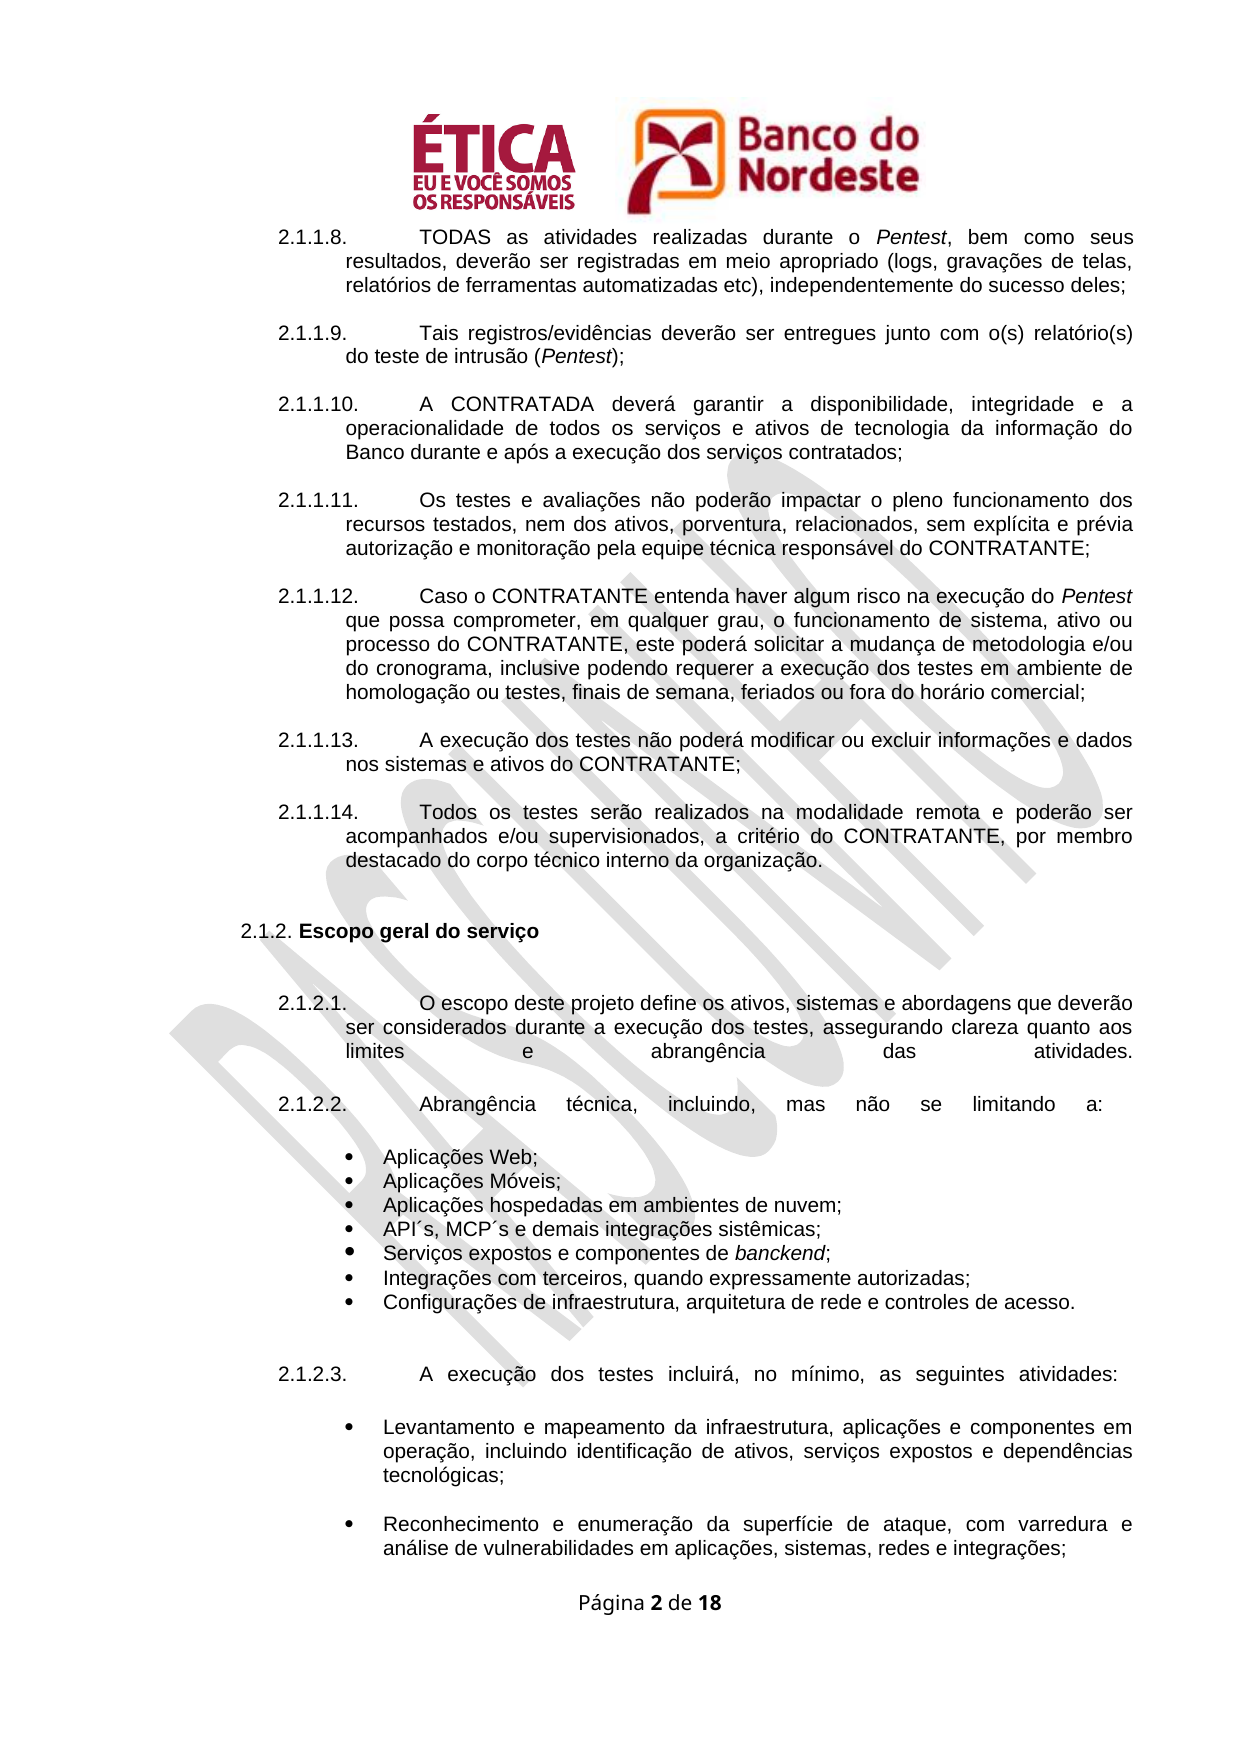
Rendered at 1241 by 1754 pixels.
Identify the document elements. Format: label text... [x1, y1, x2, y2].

list Os testes e avaliações não poderão impactar o pleno funcionamento dos recursos testados, nem dos ativos, porventura, relacionados, sem explícita e prévia autorização e monitoração pela equipe técnica responsável do CONTRATANTE; [278, 488, 770, 560]
list Todos os testes serão realizados na modalidade remota e poderão ser acompanhados e/ou supervisionados, a critério do CONTRATANTE, por membro destacado do corpo técnico interno da organização. [442, 799, 564, 871]
list Serviços expostos e componentes de banckend; [531, 1241, 1134, 1266]
list Abrangência técnica, incluindo, mas não se limitando a: [278, 1092, 355, 1144]
list O escopo deste projeto define os ativos, sistemas e abordagens que deverão ser considerados durante a execução dos testes, assegurando clareza quanto aos limites e abrangência das atividades. [432, 991, 640, 1092]
list Aplicações Web; [659, 1144, 1134, 1168]
list Tais registros/evidências deverão ser entregues junto com o(s) relatório(s) do teste de intrusão (Pentest); [278, 320, 1134, 368]
list Abrangência técnica, incluindo, mas não se limitando a: [334, 1092, 429, 1144]
list Caso o CONTRATANTE entenda haver algum risco na execução do Pentest que possa comprometer, em qualquer grau, o funcionamento de sistema, ativo ou processo do CONTRATANTE, este poderá solicitar a mudança de metodologia e/ou do cronograma, inclusive podendo requerer a execução dos testes em ambiente de homologação ou testes, finais de semana, feriados ou fora do horário comercial; [278, 584, 740, 704]
list Integrações com terceiros, quando expressamente autorizadas; [424, 1266, 501, 1290]
list Abrangência técnica, incluindo, mas não se limitando a: [672, 1092, 737, 1114]
list Os testes e avaliações não poderão impactar o pleno funcionamento dos recursos testados, nem dos ativos, porventura, relacionados, sem explícita e prévia autorização e monitoração pela equipe técnica responsável do CONTRATANTE; [769, 494, 885, 560]
list A execução dos testes não poderá modificar ou excluir informações e dados nos sistemas e ativos do CONTRATANTE; [954, 728, 1063, 776]
list Aplicações hospedadas em ambientes de nuvem; [402, 1193, 490, 1217]
list Aplicações hospedadas em ambientes de nuvem; [495, 1193, 587, 1217]
list Os testes e avaliações não poderão impactar o pleno funcionamento dos recursos testados, nem dos ativos, porventura, relacionados, sem explícita e prévia autorização e monitoração pela equipe técnica responsável do CONTRATANTE; [825, 488, 1134, 560]
list O escopo deste projeto define os ativos, sistemas e abordagens que deverão ser considerados durante a execução dos testes, assegurando clareza quanto aos limites e abrangência das atividades. [278, 991, 385, 1092]
list Todos os testes serão realizados na modalidade remota e poderão ser acompanhados e/ou supervisionados, a critério do CONTRATANTE, por membro destacado do corpo técnico interno da organização. [515, 799, 669, 871]
list Caso o CONTRATANTE entenda haver algum risco na execução do Pentest que possa comprometer, em qualquer grau, o funcionamento de sistema, ativo ou processo do CONTRATANTE, este poderá solicitar a mudança de metodologia e/ou do cronograma, inclusive podendo requerer a execução dos testes em ambiente de homologação ou testes, finais de semana, feriados ou fora do horário comercial; [644, 584, 821, 704]
list A execução dos testes não poderá modificar ou excluir informações e dados nos sistemas e ativos do CONTRATANTE; [892, 728, 983, 776]
list O escopo deste projeto define os ativos, sistemas e abordagens que deverão ser considerados durante a execução dos testes, assegurando clareza quanto aos limites e abrangência das atividades. [708, 991, 803, 1046]
list Aplicações Móveis; [345, 1168, 365, 1192]
list Aplicações Móveis; [500, 1168, 558, 1193]
list Caso o CONTRATANTE entenda haver algum risco na execução do Pentest que possa comprometer, em qualquer grau, o funcionamento de sistema, ativo ou processo do CONTRATANTE, este poderá solicitar a mudança de metodologia e/ou do cronograma, inclusive podendo requerer a execução dos testes em ambiente de homologação ou testes, finais de semana, feriados ou fora do horário comercial; [813, 584, 1024, 704]
list TODAS as atividades realizadas durante o Pentest, bem como seus resultados, deverão ser registradas em meio apropriado (logs, gravações de telas, relatórios de ferramentas automatizadas etc), independentemente do sucesso deles; [278, 224, 1134, 296]
list O escopo deste projeto define os ativos, sistemas e abordagens que deverão ser considerados durante a execução dos testes, assegurando clareza quanto aos limites e abrangência das atividades. [337, 1009, 438, 1092]
list Escopo geral do serviço [369, 919, 487, 943]
list A execução dos testes não poderá modificar ou excluir informações e dados nos sistemas e ativos do CONTRATANTE; [723, 728, 812, 776]
list Configurações de infraestrutura, arquitetura de rede e controles de acesso. [448, 1290, 532, 1314]
list Escopo geral do serviço [914, 919, 1134, 943]
list Aplicações Web; [345, 1144, 365, 1168]
list Escopo geral do serviço [803, 919, 901, 943]
list A execução dos testes não poderá modificar ou excluir informações e dados nos sistemas e ativos do CONTRATANTE; [550, 728, 638, 776]
list A execução dos testes incluirá, no mínimo, as seguintes atividades: [278, 1362, 1134, 1415]
list API´s, MCP´s e demais integrações sistêmicas; [434, 1217, 510, 1241]
list Aplicações hospedadas em ambientes de nuvem; [585, 1193, 630, 1217]
list Serviços expostos e componentes de banckend; [399, 1241, 469, 1266]
list A execução dos testes não poderá modificar ou excluir informações e dados nos sistemas e ativos do CONTRATANTE; [820, 728, 917, 776]
list Escopo geral do serviço [741, 919, 805, 943]
list Aplicações Móveis; [392, 1168, 470, 1193]
list Aplicações Móveis; [677, 1168, 1134, 1193]
list Todos os testes serão realizados na modalidade remota e poderão ser acompanhados e/ou supervisionados, a critério do CONTRATANTE, por membro destacado do corpo técnico interno da organização. [683, 799, 789, 871]
list Integrações com terceiros, quando expressamente autorizadas; [552, 1266, 1134, 1290]
list Todos os testes serão realizados na modalidade remota e poderão ser acompanhados e/ou supervisionados, a critério do CONTRATANTE, por membro destacado do corpo técnico interno da organização. [278, 799, 431, 871]
list Todos os testes serão realizados na modalidade remota e poderão ser acompanhados e/ou supervisionados, a critério do CONTRATANTE, por membro destacado do corpo técnico interno da organização. [794, 799, 907, 871]
list Escopo geral do serviço [491, 919, 636, 943]
list Reconhecimento e enumeração da superfície de ataque, com varredura e análise de vulnerabilidades em aplicações, sistemas, redes e integrações; [345, 1512, 1134, 1560]
list A execução dos testes não poderá modificar ou excluir informações e dados nos sistemas e ativos do CONTRATANTE; [642, 728, 748, 776]
list API´s, MCP´s e demais integrações sistêmicas; [390, 1217, 436, 1241]
list Abrangência técnica, incluindo, mas não se limitando a: [406, 1092, 482, 1144]
list Escopo geral do serviço [240, 919, 361, 943]
list Caso o CONTRATANTE entenda haver algum risco na execução do Pentest que possa comprometer, em qualquer grau, o funcionamento de sistema, ativo ou processo do CONTRATANTE, este poderá solicitar a mudança de metodologia e/ou do cronograma, inclusive podendo requerer a execução dos testes em ambiente de homologação ou testes, finais de semana, feriados ou fora do horário comercial; [748, 584, 902, 704]
list Serviços expostos e componentes de banckend; [466, 1241, 531, 1266]
list A CONTRATADA deverá garantir a disponibilidade, integridade e a operacionalidade de todos os serviços e ativos de tecnologia da informação do Banco durante e após a execução dos serviços contratados; [278, 392, 1134, 464]
list Todos os testes serão realizados na modalidade remota e poderão ser acompanhados e/ou supervisionados, a critério do CONTRATANTE, por membro destacado do corpo técnico interno da organização. [738, 799, 844, 871]
list Todos os testes serão realizados na modalidade remota e poderão ser acompanhados e/ou supervisionados, a critério do CONTRATANTE, por membro destacado do corpo técnico interno da organização. [963, 799, 1134, 871]
list Integrações com terceiros, quando expressamente autorizadas; [345, 1266, 424, 1290]
list API´s, MCP´s e demais integrações sistêmicas; [511, 1217, 616, 1241]
list Abrangência técnica, incluindo, mas não se limitando a: [611, 1092, 712, 1144]
list O escopo deste projeto define os ativos, sistemas e abordagens que deverão ser considerados durante a execução dos testes, assegurando clareza quanto aos limites e abrangência das atividades. [557, 991, 1134, 1092]
list Aplicações Web; [377, 1144, 445, 1168]
list A execução dos testes não poderá modificar ou excluir informações e dados nos sistemas e ativos do CONTRATANTE; [1065, 728, 1134, 776]
list Aplicações Web; [526, 1144, 652, 1168]
list Caso o CONTRATANTE entenda haver algum risco na execução do Pentest que possa comprometer, em qualquer grau, o funcionamento de sistema, ativo ou processo do CONTRATANTE, este poderá solicitar a mudança de metodologia e/ou do cronograma, inclusive podendo requerer a execução dos testes em ambiente de homologação ou testes, finais de semana, feriados ou fora do horário comercial; [936, 584, 1134, 704]
list Integrações com terceiros, quando expressamente autorizadas; [500, 1266, 551, 1290]
list Aplicações hospedadas em ambientes de nuvem; [690, 1193, 1134, 1217]
list Configurações de infraestrutura, arquitetura de rede e controles de acesso. [572, 1290, 1134, 1314]
list Serviços expostos e componentes de banckend; [345, 1241, 400, 1266]
list Aplicações Móveis; [555, 1168, 655, 1193]
list Todos os testes serão realizados na modalidade remota e poderão ser acompanhados e/ou supervisionados, a critério do CONTRATANTE, por membro destacado do corpo técnico interno da organização. [859, 799, 1012, 871]
list Levantamento e mapeamento da infraestrutura, aplicações e componentes em operação, incluindo identificação de ativos, serviços expostos e dependências tecnológicas; [345, 1415, 1134, 1487]
list Todos os testes serão realizados na modalidade remota e poderão ser acompanhados e/ou supervisionados, a critério do CONTRATANTE, por membro destacado do corpo técnico interno da organização. [621, 799, 730, 871]
list Abrangência técnica, incluindo, mas não se limitando a: [753, 1092, 1134, 1144]
list A execução dos testes não poderá modificar ou excluir informações e dados nos sistemas e ativos do CONTRATANTE; [278, 728, 574, 776]
list Abrangência técnica, incluindo, mas não se limitando a: [464, 1092, 637, 1144]
list API´s, MCP´s e demais integrações sistêmicas; [614, 1217, 1134, 1241]
list O escopo deste projeto define os ativos, sistemas e abordagens que deverão ser considerados durante a execução dos testes, assegurando clareza quanto aos limites e abrangência das atividades. [343, 991, 585, 1092]
list Escopo geral do serviço [635, 919, 741, 943]
list Configurações de infraestrutura, arquitetura de rede e controles de acesso. [345, 1290, 448, 1314]
